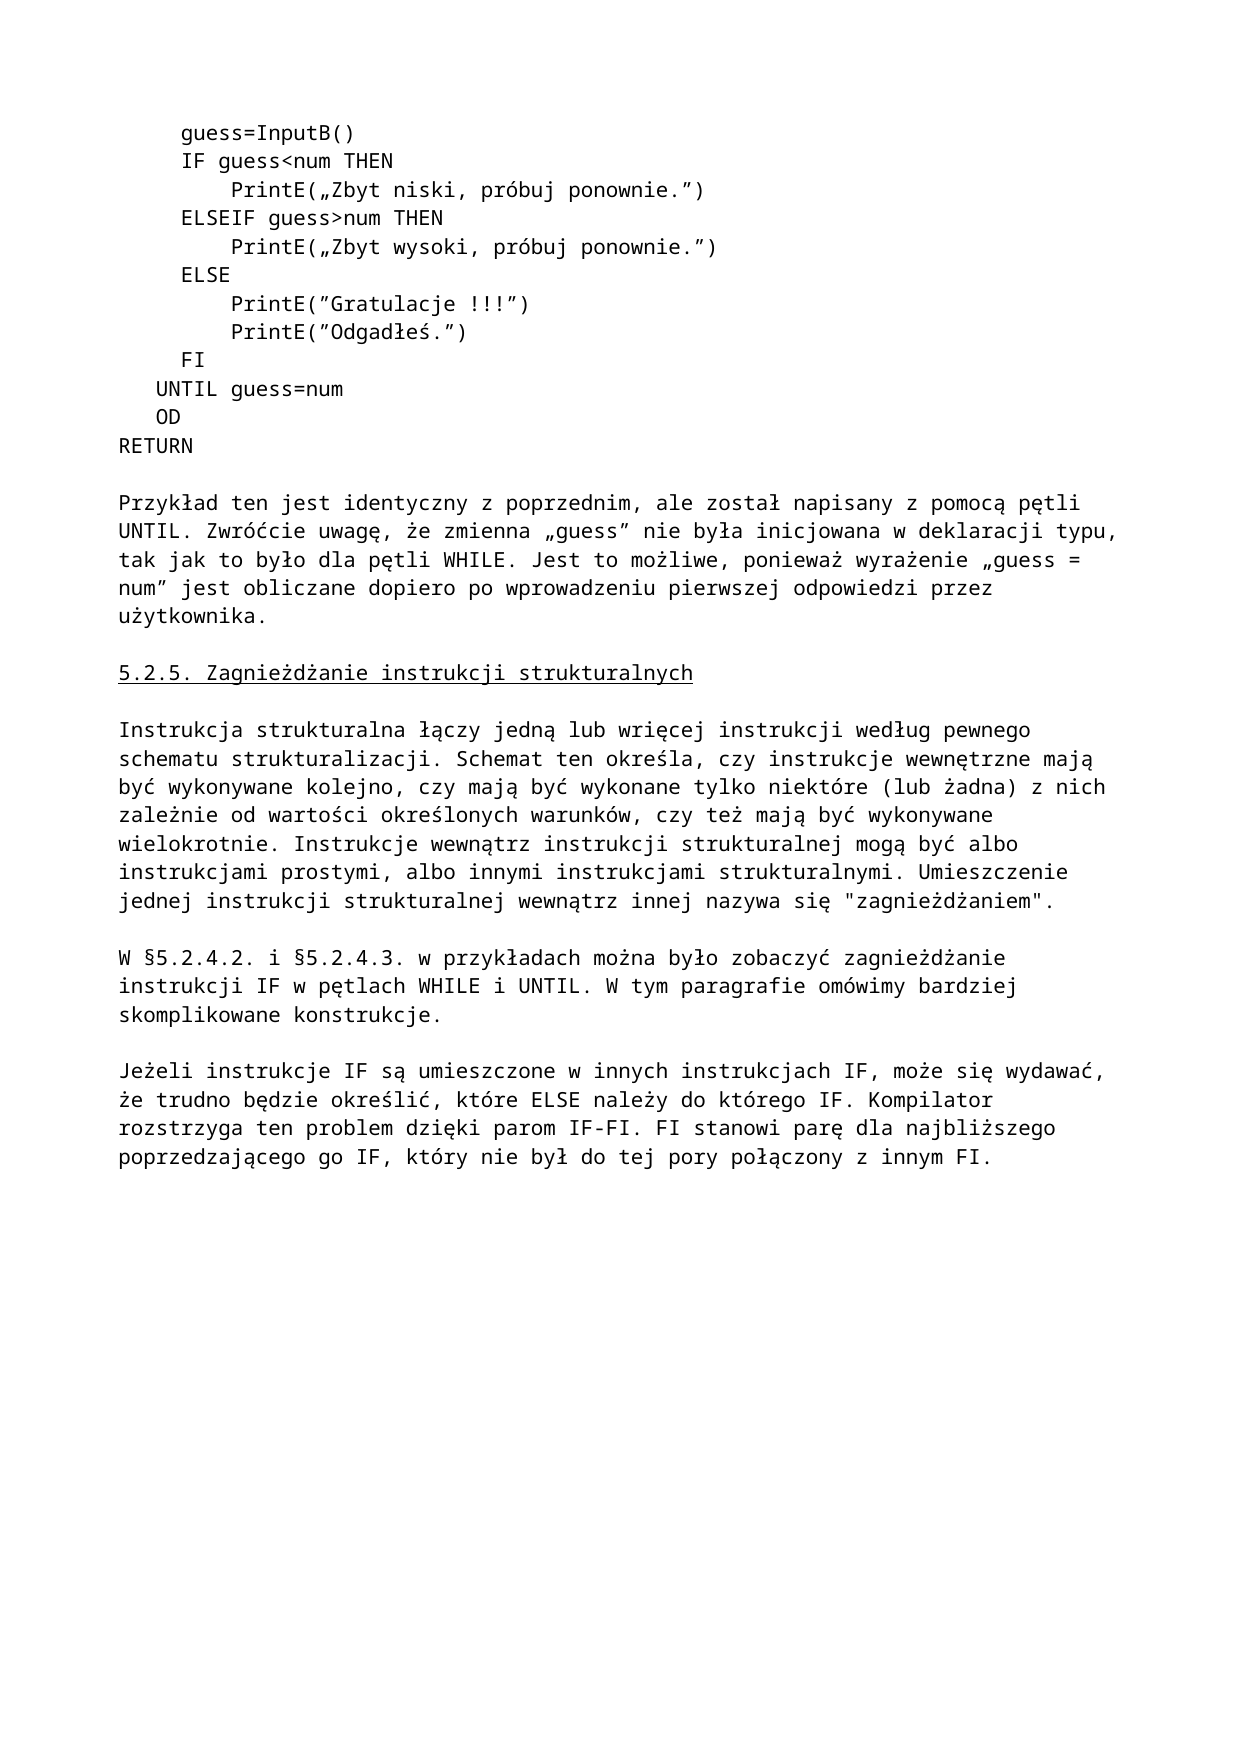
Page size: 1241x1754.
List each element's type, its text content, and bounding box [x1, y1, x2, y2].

text RETURN [118, 431, 1122, 459]
text Przykład ten jest identyczny z poprzednim, ale został napisany z pomocą pętli UNTIL. Zwróćcie uwagę, że zmienna „guess” nie była inicjowana w deklaracji typu, tak jak to było dla pętli WHILE. Jest to możliwe, ponieważ wyrażenie „guess = num” jest obliczane dopiero po wprowadzeniu pierwszej odpowiedzi przez użytkownika. [118, 488, 1122, 630]
text UNTIL guess=num [118, 374, 1122, 402]
text ELSEIF guess>num THEN [118, 203, 1122, 232]
text FI [118, 346, 1122, 374]
text Instrukcja strukturalna łączy jedną lub wrięcej instrukcji według pewnego schematu strukturalizacji. Schemat ten określa, czy instrukcje wewnętrzne mają być wykonywane kolejno, czy mają być wykonane tylko niektóre (lub żadna) z nich zależnie od wartości określonych warunków, czy też mają być wykonywane wielokrotnie. Instrukcje wewnątrz instrukcji strukturalnej mogą być albo instrukcjami prostymi, albo innymi instrukcjami strukturalnymi. Umieszczenie jednej instrukcji strukturalnej wewnątrz innej nazywa się "zagnieżdżaniem". [118, 715, 1122, 914]
text PrintE(„Zbyt wysoki, próbuj ponownie.”) [118, 232, 1122, 260]
text PrintE(”Gratulacje !!!”) [118, 289, 1122, 317]
text PrintE(”Odgadłeś.”) [118, 317, 1122, 346]
text Jeżeli instrukcje IF są umieszczone w innych instrukcjach IF, może się wydawać, że trudno będzie określić, które ELSE należy do którego IF. Kompilator rozstrzyga ten problem dzięki parom IF-FI. FI stanowi parę dla najbliższego poprzedzającego go IF, który nie był do tej pory połączony z innym FI. [118, 1057, 1122, 1170]
text PrintE(„Zbyt niski, próbuj ponownie.”) [118, 175, 1122, 203]
text OD [118, 402, 1122, 431]
text 5.2.5. Zagnieżdżanie instrukcji strukturalnych [118, 658, 1122, 687]
text ELSE [118, 260, 1122, 289]
text IF guess<num THEN [118, 147, 1122, 175]
text W §5.2.4.2. i §5.2.4.3. w przykładach można było zobaczyć zagnieżdżanie instrukcji IF w pętlach WHILE i UNTIL. W tym paragrafie omówimy bardziej skomplikowane konstrukcje. [118, 943, 1122, 1028]
text guess=InputB() [118, 118, 1122, 147]
